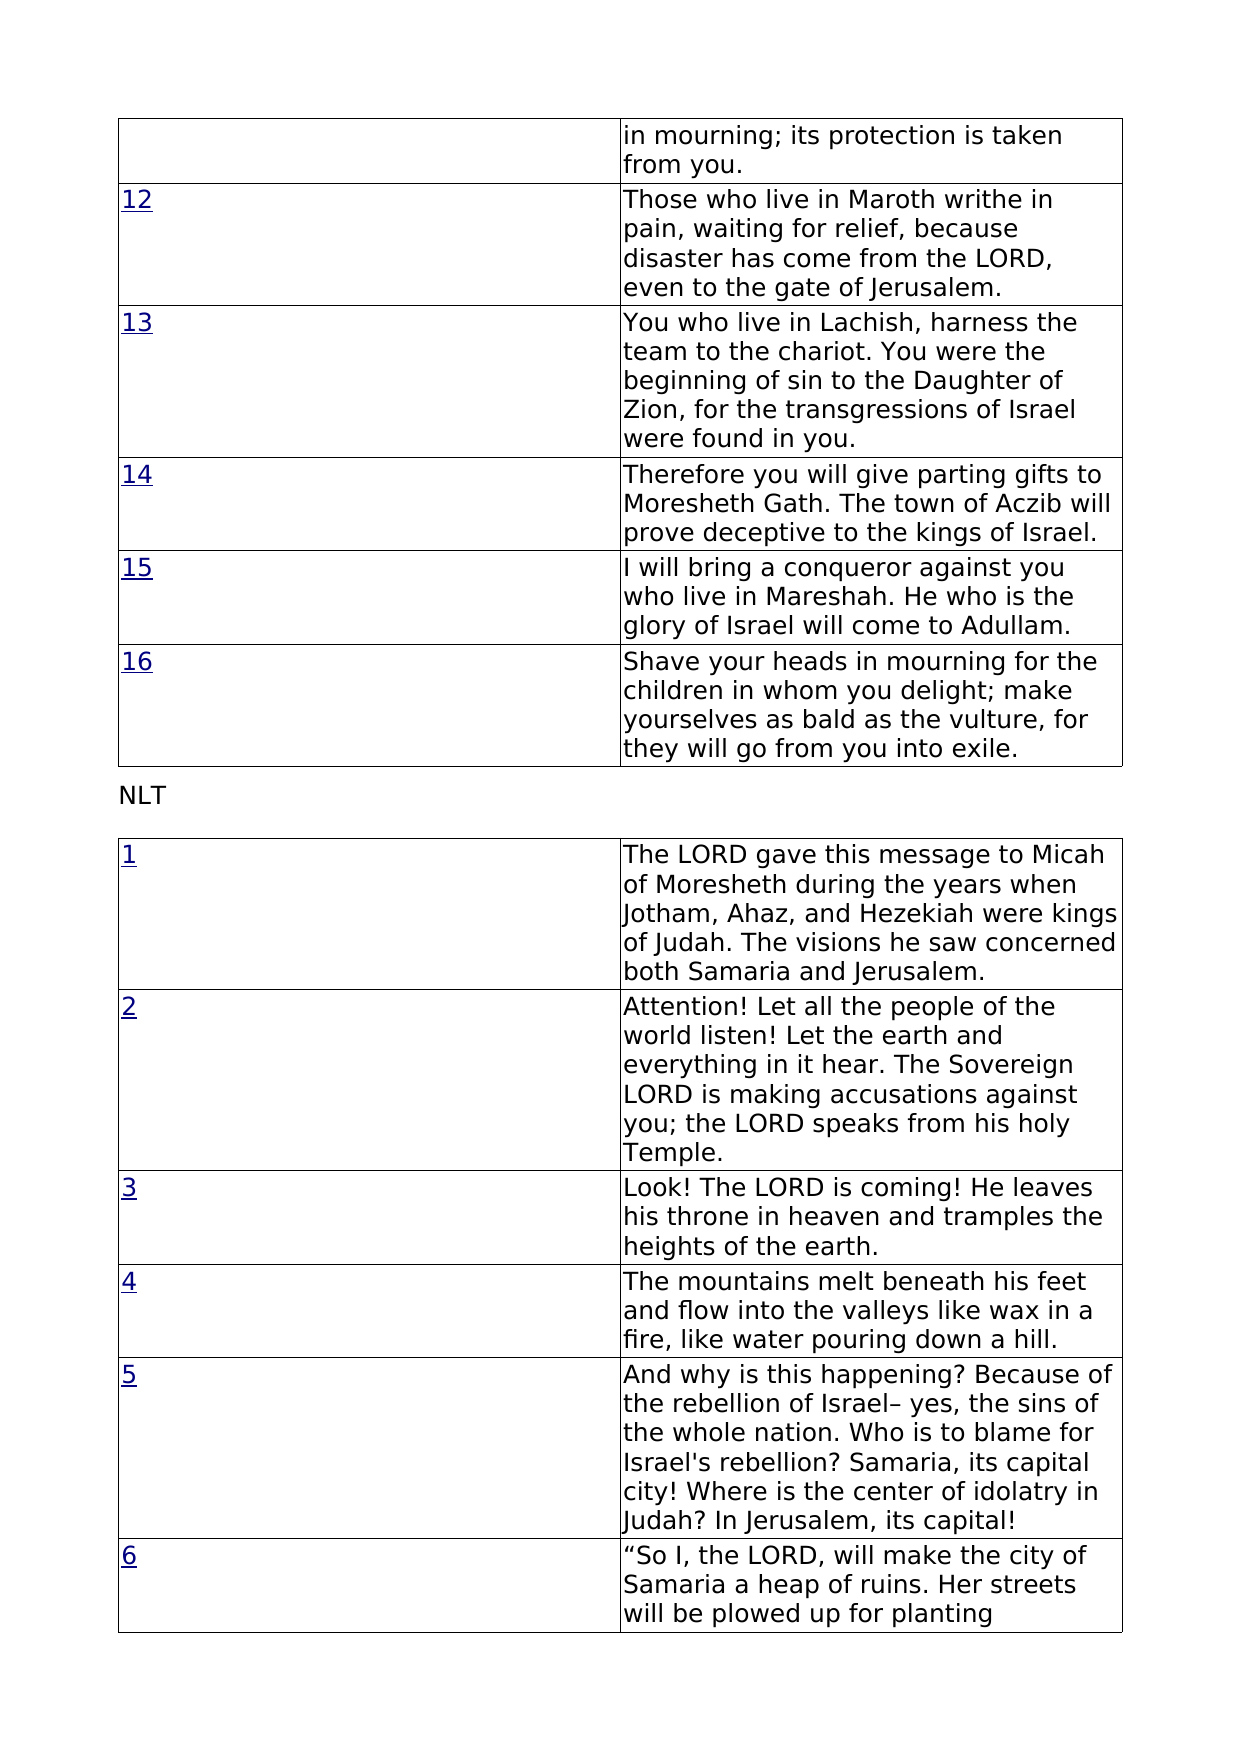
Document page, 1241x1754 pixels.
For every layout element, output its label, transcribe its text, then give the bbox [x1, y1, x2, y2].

table_cell Those who live in Maroth writhe in pain, waiting for relief, because disaster has come from the LORD, even to the gate of Jerusalem. [621, 184, 1122, 305]
table_cell in mourning; its protection is taken from you. [621, 119, 1122, 182]
table_cell 5 [119, 1358, 620, 1538]
table_cell [119, 119, 620, 182]
table_cell 4 [119, 1265, 620, 1357]
table_cell 13 [119, 306, 620, 457]
table_cell 3 [119, 1171, 620, 1264]
table_cell 15 [119, 551, 620, 644]
table_cell I will bring a conqueror against you who live in Mareshah. He who is the glory of Israel will come to Adullam. [621, 551, 1122, 644]
table_cell Therefore you will give parting gifts to Moresheth Gath. The town of Aczib will prove deceptive to the kings of Israel. [621, 458, 1122, 550]
table_cell 2 [119, 990, 620, 1170]
table_cell Attention! Let all the people of the world listen! Let the earth and everything in it hear. The Sovereign LORD is making accusations against you; the LORD speaks from his holy Temple. [621, 990, 1122, 1170]
table_cell The mountains melt beneath his feet and flow into the valleys like wax in a fire, like water pouring down a hill. [621, 1265, 1122, 1357]
text NLT [118, 781, 1122, 810]
table_cell 12 [119, 184, 620, 305]
table_cell Shave your heads in mourning for the children in whom you delight; make yourselves as bald as the vulture, for they will go from you into exile. [621, 645, 1122, 766]
table_header 1 [119, 839, 620, 989]
table_cell You who live in Lachish, harness the team to the chariot. You were the beginning of sin to the Daughter of Zion, for the transgressions of Israel were found in you. [621, 306, 1122, 457]
table_cell 6 [119, 1539, 620, 1632]
table_cell And why is this happening? Because of the rebellion of Israel– yes, the sins of the whole nation. Who is to blame for Israel's rebellion? Samaria, its capital city! Where is the center of idolatry in Judah? In Jerusalem, its capital! [621, 1358, 1122, 1538]
table_header The LORD gave this message to Micah of Moresheth during the years when Jotham, Ahaz, and Hezekiah were kings of Judah. The visions he saw concerned both Samaria and Jerusalem. [621, 839, 1122, 989]
table_cell 14 [119, 458, 620, 550]
table_cell 16 [119, 645, 620, 766]
table_cell Look! The LORD is coming! He leaves his throne in heaven and tramples the heights of the earth. [621, 1171, 1122, 1264]
table_cell “So I, the LORD, will make the city of Samaria a heap of ruins. Her streets will be plowed up for planting [621, 1539, 1122, 1632]
